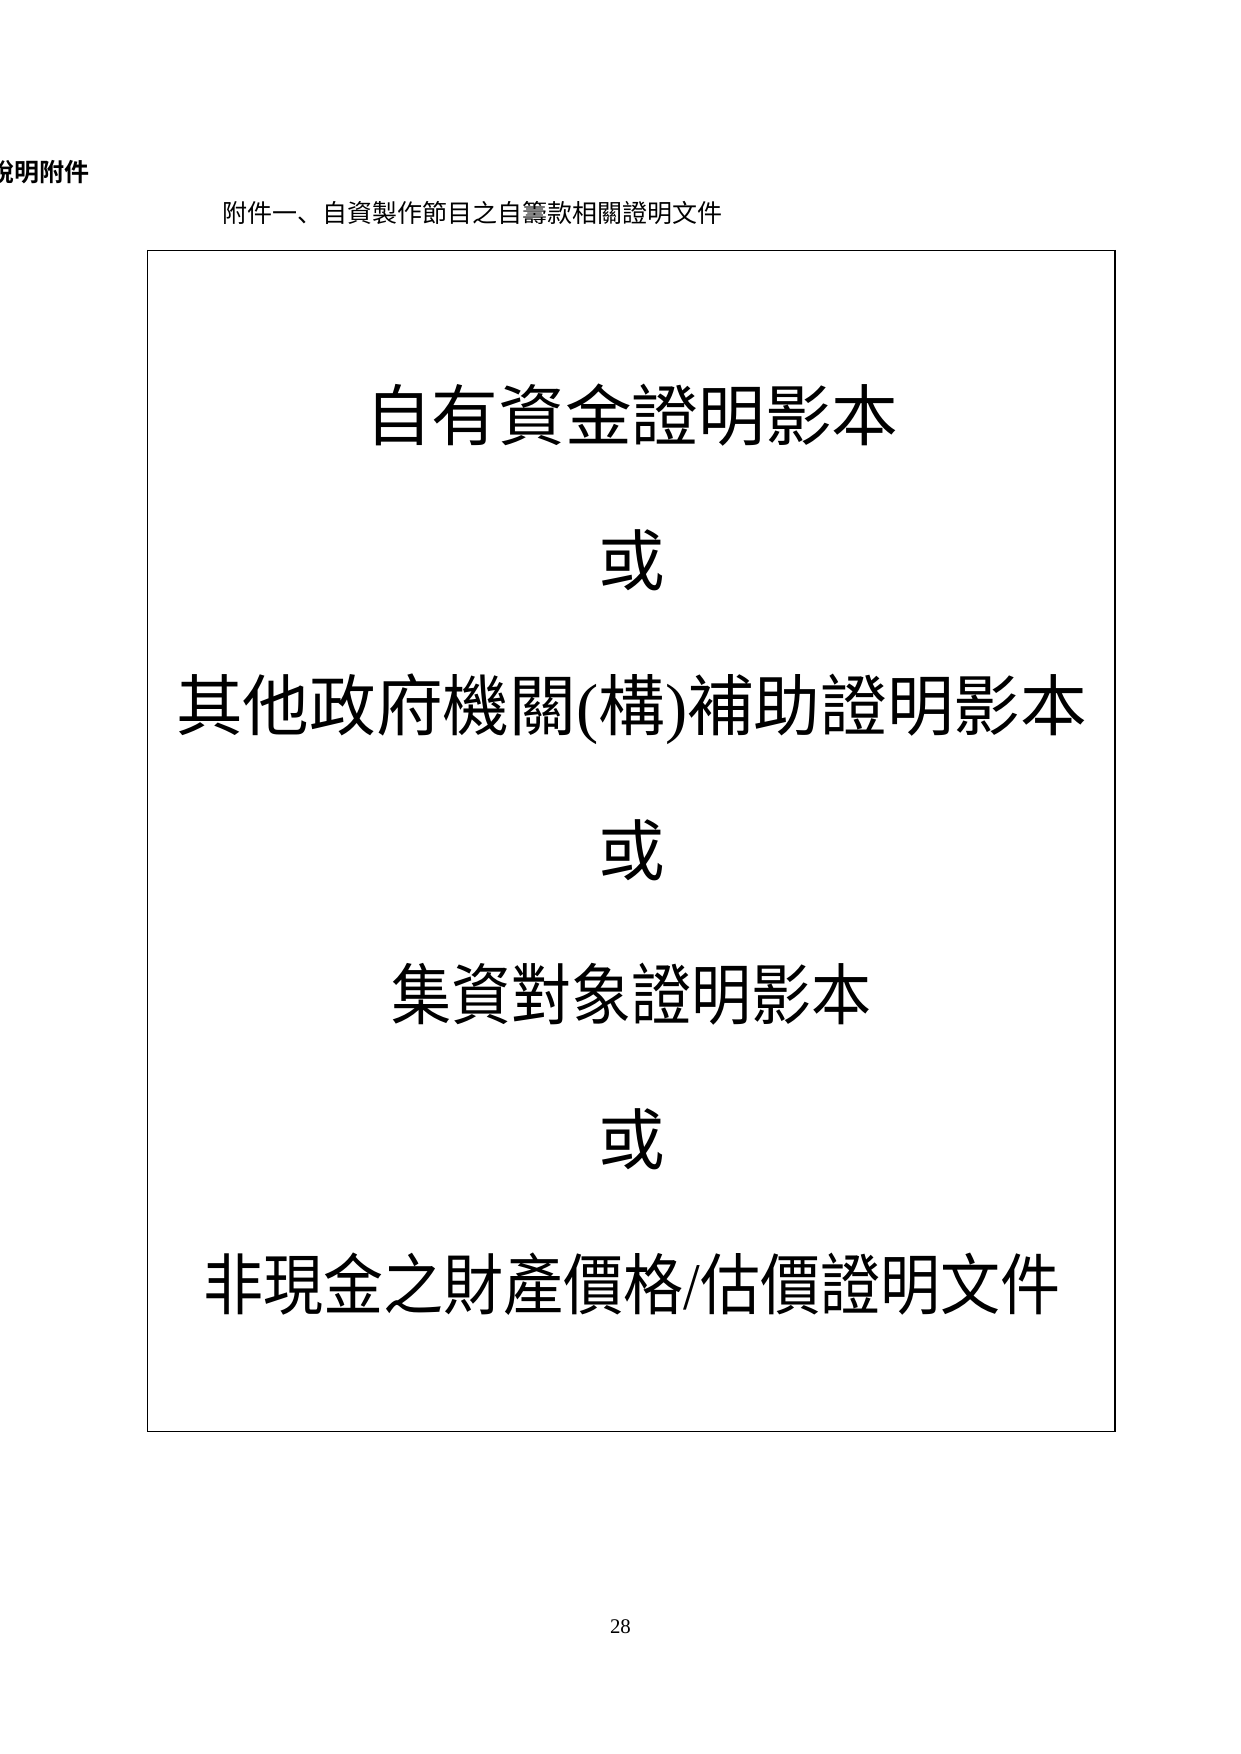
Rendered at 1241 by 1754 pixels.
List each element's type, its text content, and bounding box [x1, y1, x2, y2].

text 附件一、自資製作節目之自籌款相關證明文件 [223, 189, 1092, 231]
text 四、資金說明附件 [0, 148, 1092, 189]
table_header 自有資金證明影本 或 其他政府機關(構)補助證明影本 或 集資對象證明影本 或 非現金之財產價格/估價證明文件 [148, 251, 1114, 1431]
